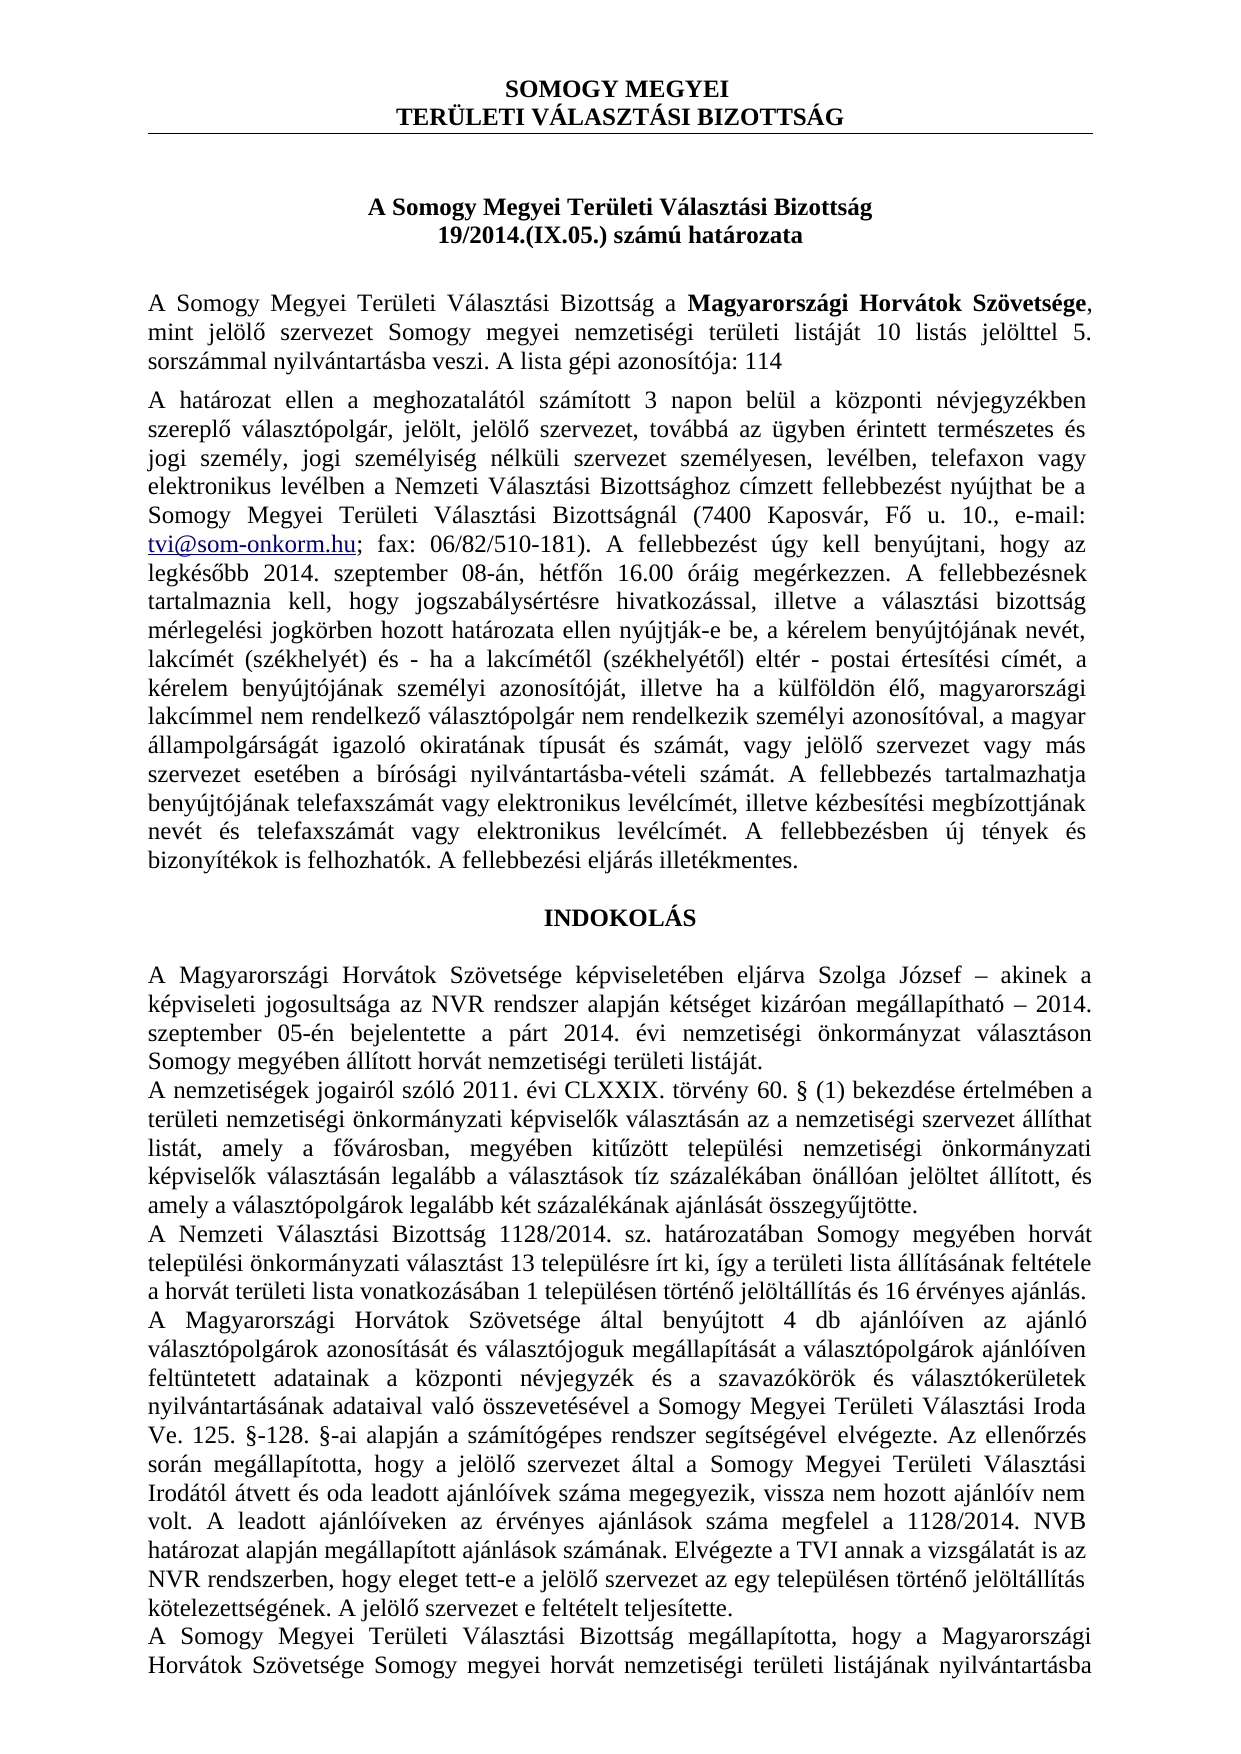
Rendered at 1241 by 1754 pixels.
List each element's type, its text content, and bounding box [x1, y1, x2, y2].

text A Somogy Megyei Területi Választási Bizottság megállapította, hogy a Magyarországi Horvátok Szövetsége Somogy megyei horvát nemzetiségi területi listájának nyilvántartásba [148, 1621, 1093, 1679]
text A Magyarországi Horvátok Szövetsége képviseletében eljárva Szolga József – akinek a képviseleti jogosultsága az NVR rendszer alapján kétséget kizáróan megállapítható – 2014. szeptember 05-én bejelentette a párt 2014. évi nemzetiségi önkormányzat választáson Somogy megyében állított horvát nemzetiségi területi listáját. [148, 960, 1093, 1075]
text A Magyarországi Horvátok Szövetsége által benyújtott 4 db ajánlóíven az ajánló választópolgárok azonosítását és választójoguk megállapítását a választópolgárok ajánlóíven feltüntetett adatainak a központi névjegyzék és a szavazókörök és választókerületek nyilvántartásának adataival való összevetésével a Somogy Megyei Területi Választási Iroda Ve. 125. §-128. §-ai alapján a számítógépes rendszer segítségével elvégezte. Az ellenőrzés során megállapította, hogy a jelölő szervezet által a Somogy Megyei Területi Választási Irodától átvett és oda leadott ajánlóívek száma megegyezik, vissza nem hozott ajánlóív nem volt. A leadott ajánlóíveken az érvényes ajánlások száma megfelel a 1128/2014. NVB határozat alapján megállapított ajánlások számának. Elvégezte a TVI annak a vizsgálatát is az NVR rendszerben, hogy eleget tett-e a jelölő szervezet az egy településen történő jelöltállítás kötelezettségének. A jelölő szervezet e feltételt teljesítette. [148, 1305, 1087, 1621]
text TERÜLETI VÁLASZTÁSI BIZOTTSÁG [148, 102, 1093, 133]
text A Nemzeti Választási Bizottság 1128/2014. sz. határozatában Somogy megyében horvát települési önkormányzati választást 13 településre írt ki, így a területi lista állításának feltétele a horvát területi lista vonatkozásában 1 településen történő jelöltállítás és 16 érvényes ajánlás. [148, 1219, 1093, 1305]
text SOMOGY MEGYEI [148, 74, 1093, 102]
text A Somogy Megyei Területi Választási Bizottság a Magyarországi Horvátok Szövetsége, mint jelölő szervezet Somogy megyei nemzetiségi területi listáját 10 listás jelölttel 5. sorszámmal nyilvántartásba veszi. A lista gépi azonosítója: 114 [148, 288, 1093, 375]
text A nemzetiségek jogairól szóló 2011. évi CLXXIX. törvény 60. § (1) bekezdése értelmében a területi nemzetiségi önkormányzati képviselők választásán az a nemzetiségi szervezet állíthat listát, amely a fővárosban, megyében kitűzött települési nemzetiségi önkormányzati képviselők választásán legalább a választások tíz százalékában önállóan jelöltet állított, és amely a választópolgárok legalább két százalékának ajánlását összegyűjtötte. [148, 1075, 1093, 1219]
text A határozat ellen a meghozatalától számított 3 napon belül a központi névjegyzékben szereplő választópolgár, jelölt, jelölő szervezet, továbbá az ügyben érintett természetes és jogi személy, jogi személyiség nélküli szervezet személyesen, levélben, telefaxon vagy elektronikus levélben a Nemzeti Választási Bizottsághoz címzett fellebbezést nyújthat be a Somogy Megyei Területi Választási Bizottságnál (7400 Kaposvár, Fő u. 10., e-mail: tvi@som-onkorm.hu; fax: 06/82/510-181). A fellebbezést úgy kell benyújtani, hogy az legkésőbb 2014. szeptember 08-án, hétfőn 16.00 óráig megérkezzen. A fellebbezésnek tartalmaznia kell, hogy jogszabálysértésre hivatkozással, illetve a választási bizottság mérlegelési jogkörben hozott határozata ellen nyújtják-e be, a kérelem benyújtójának nevét, lakcímét (székhelyét) és - ha a lakcímétől (székhelyétől) eltér - postai értesítési címét, a kérelem benyújtójának személyi azonosítóját, illetve ha a külföldön élő, magyarországi lakcímmel nem rendelkező választópolgár nem rendelkezik személyi azonosítóval, a magyar állampolgárságát igazoló okiratának típusát és számát, vagy jelölő szervezet vagy más szervezet esetében a bírósági nyilvántartásba-vételi számát. A fellebbezés tartalmazhatja benyújtójának telefaxszámát vagy elektronikus levélcímét, illetve kézbesítési megbízottjának nevét és telefaxszámát vagy elektronikus levélcímét. A fellebbezésben új tények és bizonyítékok is felhozhatók. A fellebbezési eljárás illetékmentes. [148, 385, 1087, 874]
text A Somogy Megyei Területi Választási Bizottság [148, 192, 1093, 221]
text INDOKOLÁS [148, 903, 1093, 931]
text 19/2014.(IX.05.) számú határozata [148, 221, 1093, 249]
